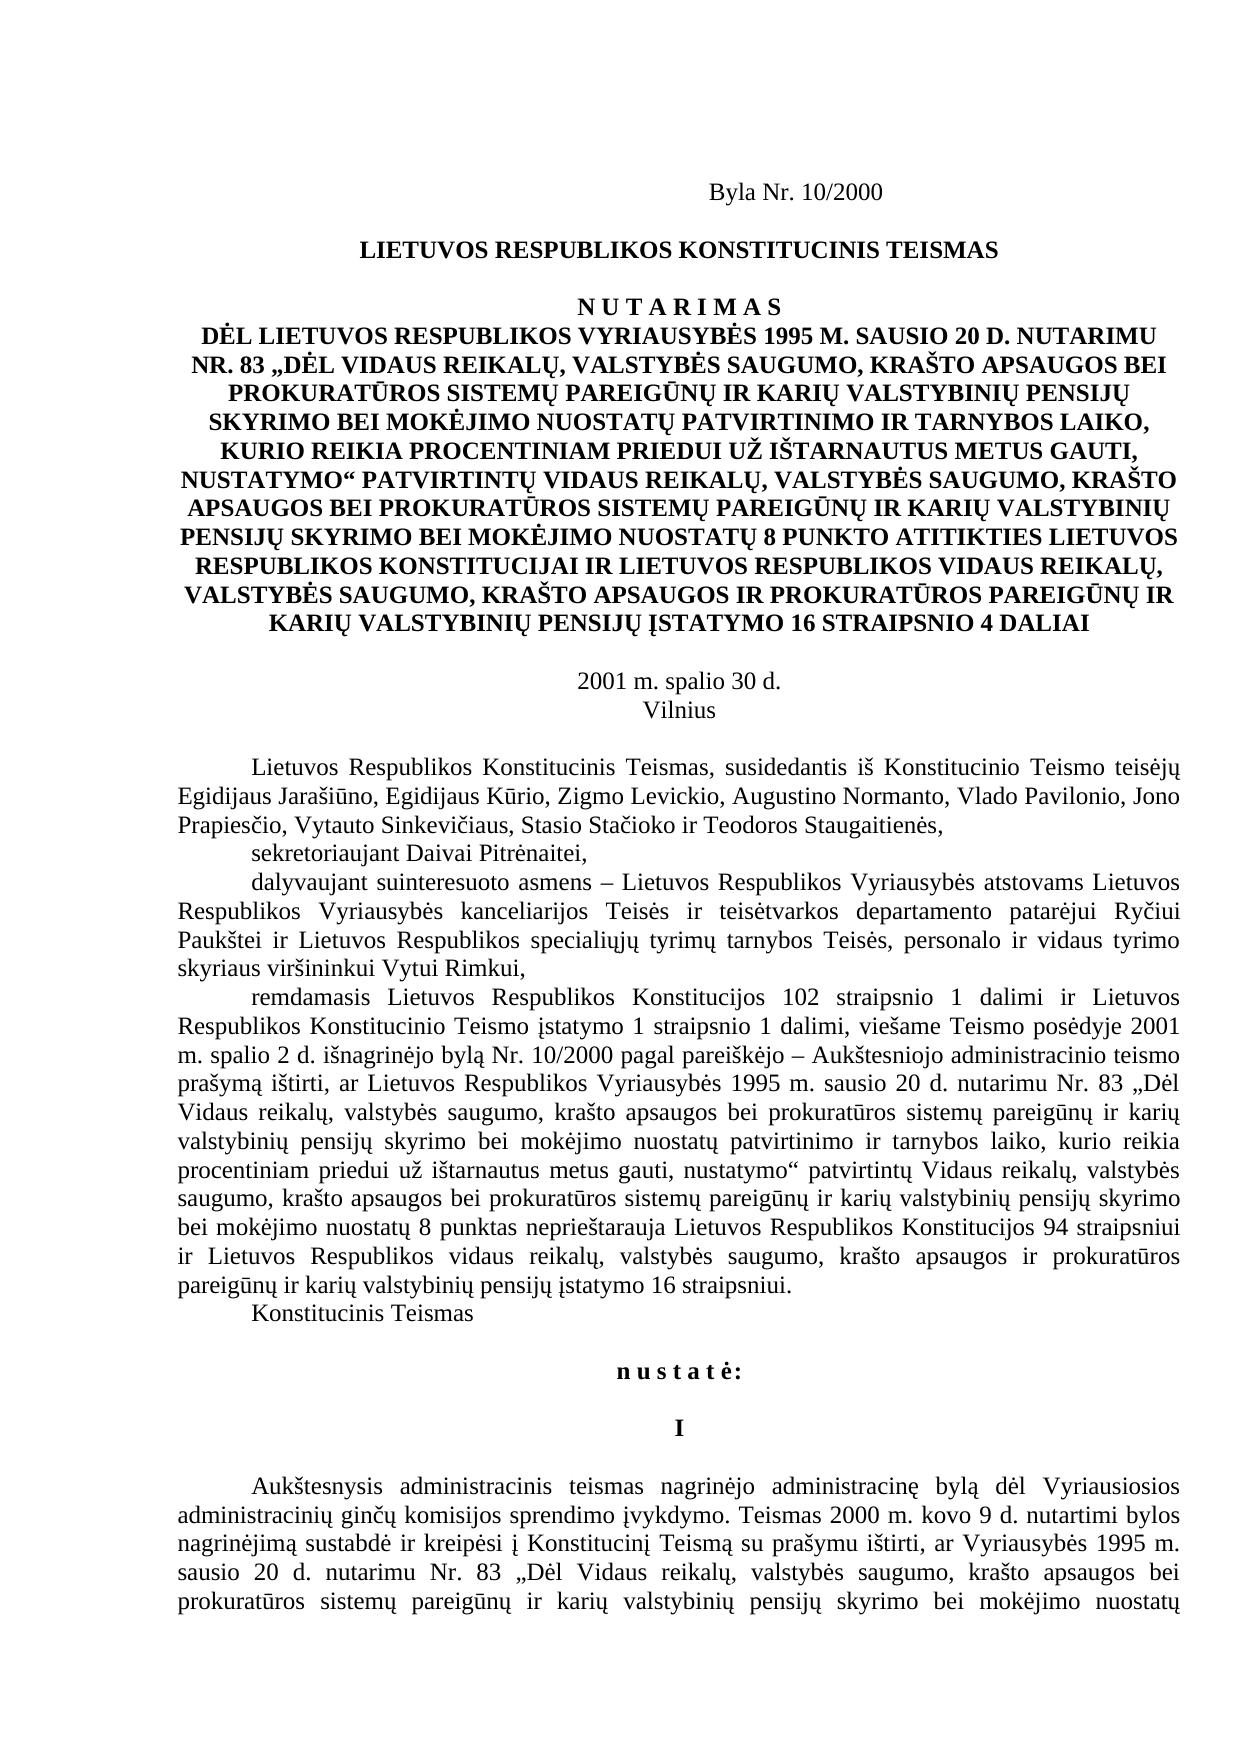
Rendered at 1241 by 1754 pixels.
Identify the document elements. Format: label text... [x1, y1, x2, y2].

text Byla Nr. 10/2000 [177, 177, 1181, 206]
text I [177, 1413, 1181, 1442]
text 2001 m. spalio 30 d. [177, 666, 1181, 695]
text LIETUVOS RESPUBLIKOS KONSTITUCINIS TEISMAS [177, 235, 1181, 263]
text N U T A R I M A S [177, 292, 1181, 321]
text Konstitucinis Teismas [177, 1298, 1181, 1327]
text Vilnius [177, 695, 1181, 723]
text nustatė: [177, 1356, 1181, 1385]
text DĖL LIETUVOS RESPUBLIKOS VYRIAUSYBĖS 1995 M. SAUSIO 20 D. NUTARIMU NR. 83 „DĖL VIDAUS REIKALŲ, VALSTYBĖS SAUGUMO, KRAŠTO APSAUGOS BEI PROKURATŪROS SISTEMŲ PAREIGŪNŲ IR KARIŲ VALSTYBINIŲ PENSIJŲ SKYRIMO BEI MOKĖJIMO NUOSTATŲ PATVIRTINIMO IR TARNYBOS LAIKO, KURIO REIKIA PROCENTINIAM PRIEDUI UŽ IŠTARNAUTUS METUS GAUTI, NUSTATYMO“ PATVIRTINTŲ VIDAUS REIKALŲ, VALSTYBĖS SAUGUMO, KRAŠTO APSAUGOS BEI PROKURATŪROS SISTEMŲ PAREIGŪNŲ IR KARIŲ VALSTYBINIŲ PENSIJŲ SKYRIMO BEI MOKĖJIMO NUOSTATŲ 8 PUNKTO ATITIKTIES LIETUVOS RESPUBLIKOS KONSTITUCIJAI IR LIETUVOS RESPUBLIKOS VIDAUS REIKALŲ, VALSTYBĖS SAUGUMO, KRAŠTO APSAUGOS IR PROKURATŪROS PAREIGŪNŲ IR KARIŲ VALSTYBINIŲ PENSIJŲ ĮSTATYMO 16 STRAIPSNIO 4 DALIAI [177, 321, 1181, 637]
text Lietuvos Respublikos Konstitucinis Teismas, susidedantis iš Konstitucinio Teismo teisėjų Egidijaus Jarašiūno, Egidijaus Kūrio, Zigmo Levickio, Augustino Normanto, Vlado Pavilonio, Jono Prapiesčio, Vytauto Sinkevičiaus, Stasio Stačioko ir Teodoros Staugaitienės, [177, 752, 1181, 838]
text sekretoriaujant Daivai Pitrėnaitei, [177, 838, 1181, 867]
text remdamasis Lietuvos Respublikos Konstitucijos 102 straipsnio 1 dalimi ir Lietuvos Respublikos Konstitucinio Teismo įstatymo 1 straipsnio 1 dalimi, viešame Teismo posėdyje 2001 m. spalio 2 d. išnagrinėjo bylą Nr. 10/2000 pagal pareiškėjo – Aukštesniojo administracinio teismo prašymą ištirti, ar Lietuvos Respublikos Vyriausybės 1995 m. sausio 20 d. nutarimu Nr. 83 „Dėl Vidaus reikalų, valstybės saugumo, krašto apsaugos bei prokuratūros sistemų pareigūnų ir karių valstybinių pensijų skyrimo bei mokėjimo nuostatų patvirtinimo ir tarnybos laiko, kurio reikia procentiniam priedui už ištarnautus metus gauti, nustatymo“ patvirtintų Vidaus reikalų, valstybės saugumo, krašto apsaugos bei prokuratūros sistemų pareigūnų ir karių valstybinių pensijų skyrimo bei mokėjimo nuostatų 8 punktas neprieštarauja Lietuvos Respublikos Konstitucijos 94 straipsniui ir Lietuvos Respublikos vidaus reikalų, valstybės saugumo, krašto apsaugos ir prokuratūros pareigūnų ir karių valstybinių pensijų įstatymo 16 straipsniui. [177, 982, 1181, 1298]
text Aukštesnysis administracinis teismas nagrinėjo administracinę bylą dėl Vyriausiosios administracinių ginčų komisijos sprendimo įvykdymo. Teismas 2000 m. kovo 9 d. nutartimi bylos nagrinėjimą sustabdė ir kreipėsi į Konstitucinį Teismą su prašymu ištirti, ar Vyriausybės 1995 m. sausio 20 d. nutarimu Nr. 83 „Dėl Vidaus reikalų, valstybės saugumo, krašto apsaugos bei prokuratūros sistemų pareigūnų ir karių valstybinių pensijų skyrimo bei mokėjimo nuostatų [177, 1471, 1181, 1615]
text dalyvaujant suinteresuoto asmens – Lietuvos Respublikos Vyriausybės atstovams Lietuvos Respublikos Vyriausybės kanceliarijos Teisės ir teisėtvarkos departamento patarėjui Ryčiui Paukštei ir Lietuvos Respublikos specialiųjų tyrimų tarnybos Teisės, personalo ir vidaus tyrimo skyriaus viršininkui Vytui Rimkui, [177, 867, 1181, 982]
